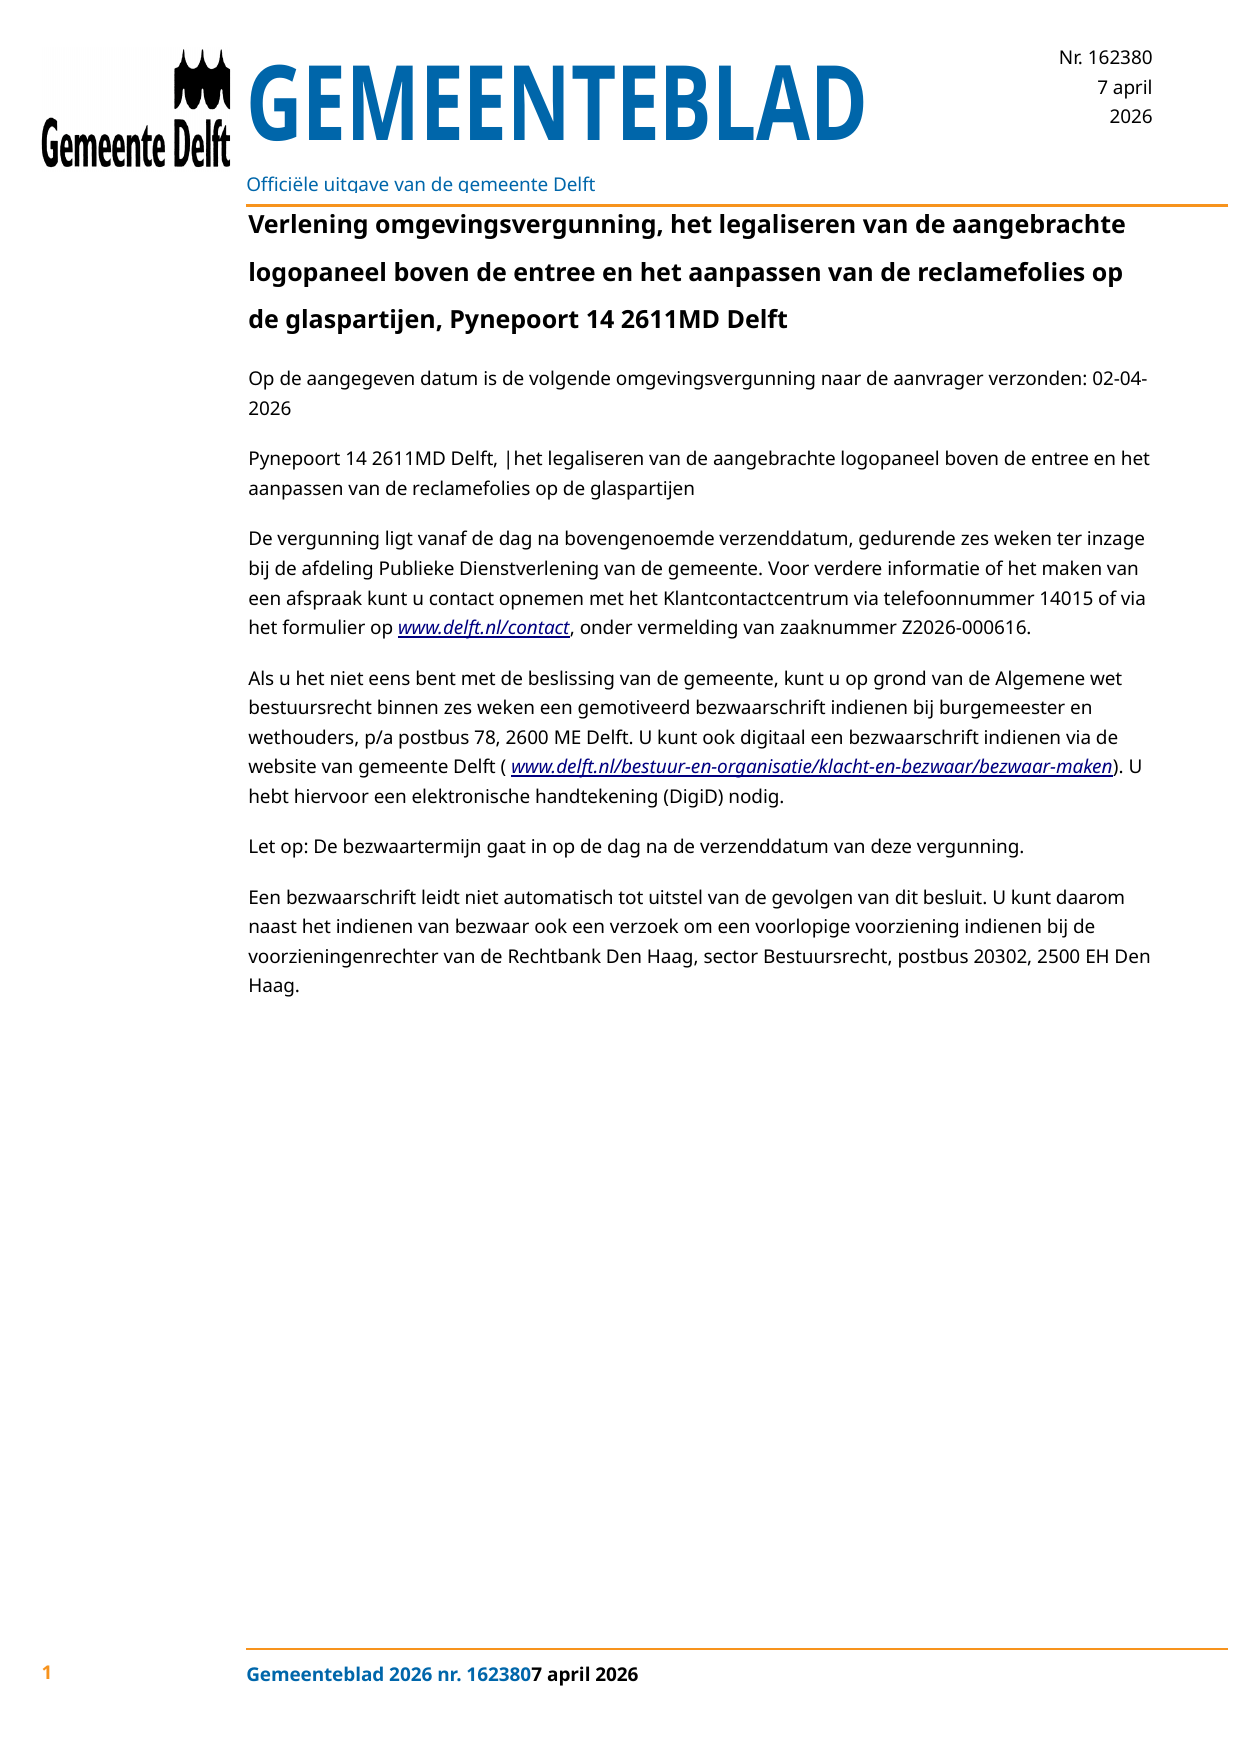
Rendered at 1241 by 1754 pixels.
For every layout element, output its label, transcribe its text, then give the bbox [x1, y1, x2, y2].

text De vergunning ligt vanaf de dag na bovengenoemde verzenddatum, gedurende zes weken ter inzage bij de afdeling Publieke Dienstverlening van de gemeente. Voor verdere informatie of het maken van een afspraak kunt u contact opnemen met het Klantcontactcentrum via telefoonnummer 14015 of via het formulier op www.delft.nl/contact, onder vermelding van zaaknummer Z2026-000616. [248, 526, 1152, 640]
text Een bezwaarschrift leidt niet automatisch tot uitstel van de gevolgen van dit besluit. U kunt daarom naast het indienen van bezwaar ook een verzoek om een voorlopige voorziening indienen bij de voorzieningenrechter van de Rechtbank Den Haag, sector Bestuursrecht, postbus 20302, 2500 EH Den Haag. [248, 884, 1152, 998]
text Verlening omgevingsvergunning, het legaliseren van de aangebrachte logopaneel boven de entree en het aanpassen van de reclamefolies op de glaspartijen, Pynepoort 14 2611MD Delft [248, 207, 1152, 336]
picture [41, 47, 231, 172]
text Als u het niet eens bent met de beslissing van de gemeente, kunt u op grond van de Algemene wet bestuursrecht binnen zes weken een gemotiveerd bezwaarschrift indienen bij burgemeester en wethouders, p/a postbus 78, 2600 ME Delft. U kunt ook digitaal een bezwaarschrift indienen via de website van gemeente Delft ( www.delft.nl/bestuur-en-organisatie/klacht-en-bezwaar/bezwaar-maken). U hebt hiervoor een elektronische handtekening (DigiD) nodig. [248, 665, 1152, 809]
text Pynepoort 14 2611MD Delft, |het legaliseren van de aangebrachte logopaneel boven de entree en het aanpassen van de reclamefolies op de glaspartijen [248, 446, 1152, 501]
text Let op: De bezwaartermijn gaat in op de dag na de verzenddatum van deze vergunning. [248, 833, 1152, 859]
text Op de aangegeven datum is de volgende omgevingsvergunning naar de aanvrager verzonden: 02-04-2026 [248, 366, 1152, 421]
